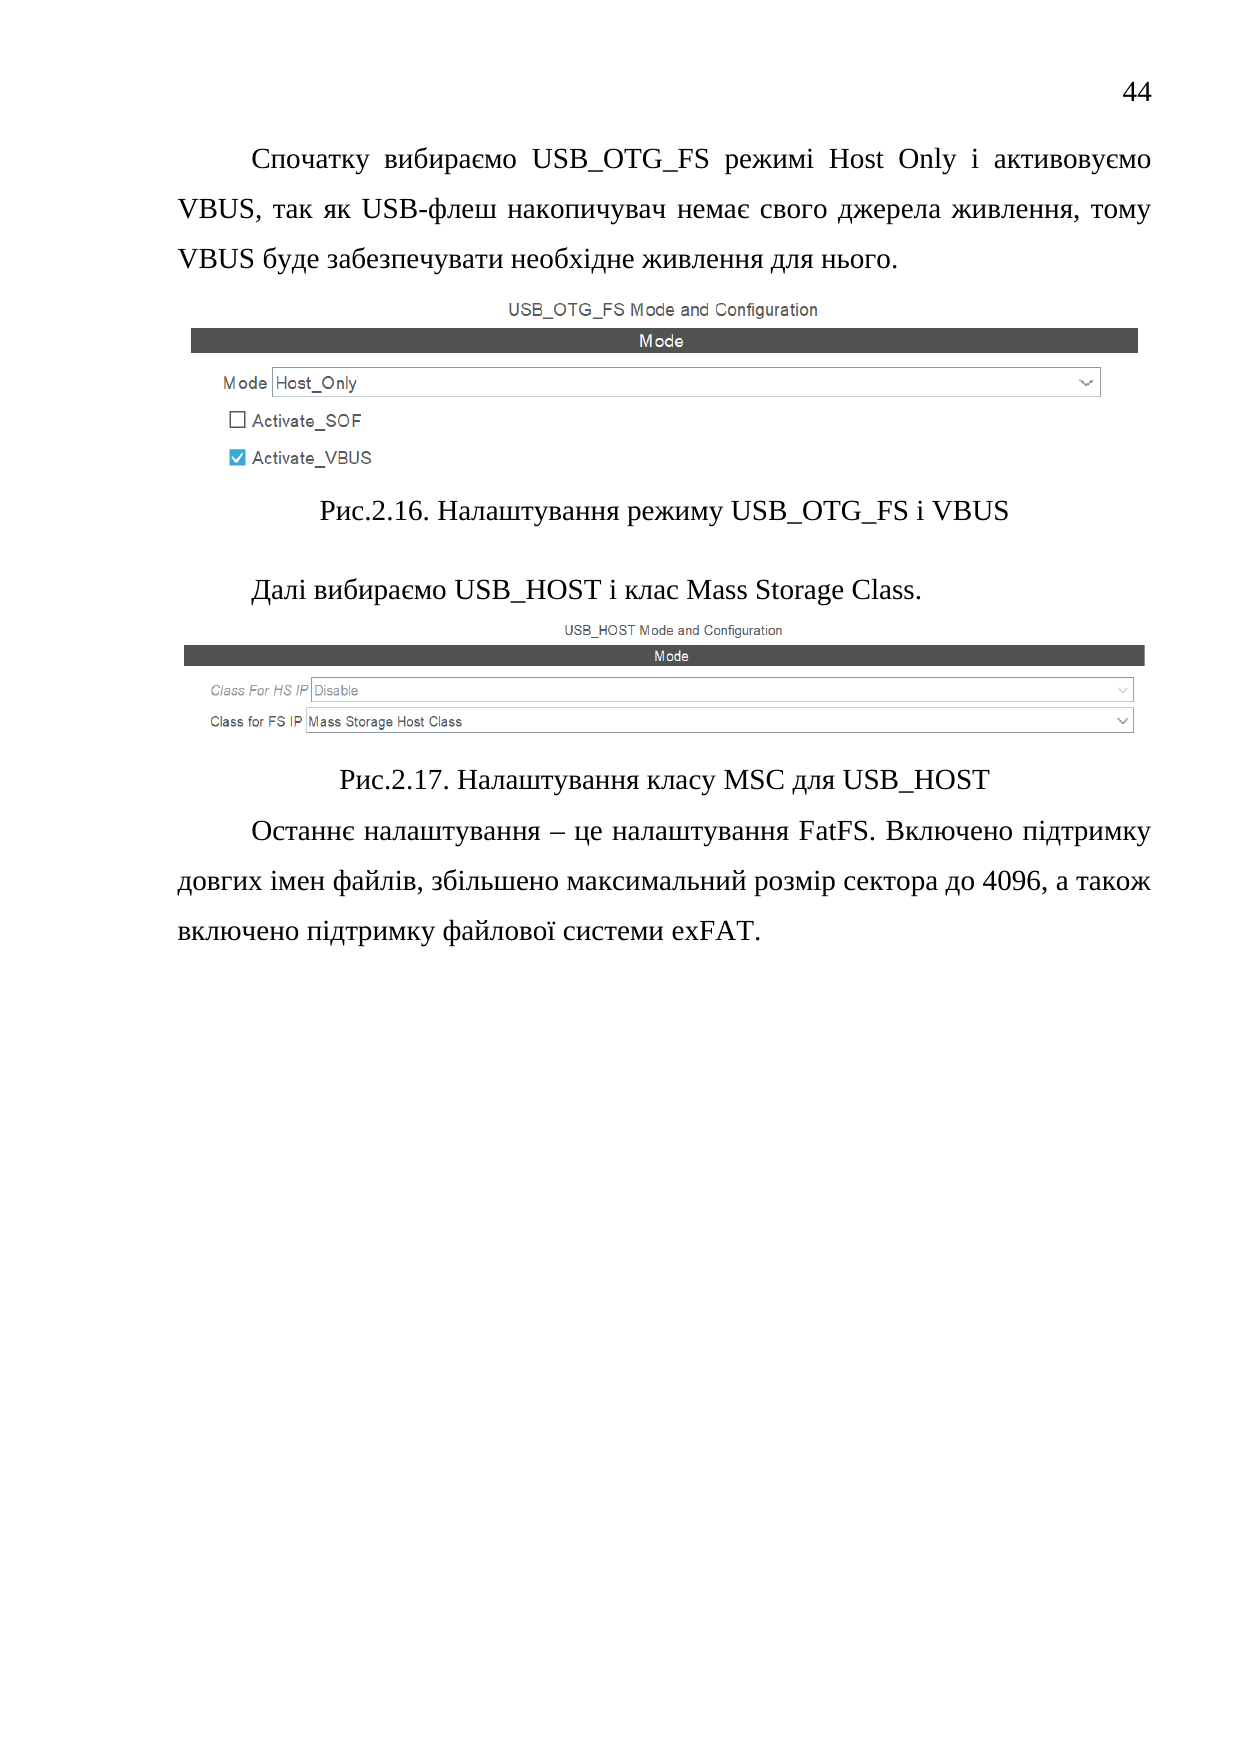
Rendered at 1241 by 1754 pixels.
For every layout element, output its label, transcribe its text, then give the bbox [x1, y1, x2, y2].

text Спочатку вибираємо USB_OTG_FS режимі Host Only і активовуємо VBUS, так як USB-флеш накопичувач немає свого джерела живлення, тому VBUS буде забезпечувати необхідне живлення для нього. [177, 141, 1152, 275]
text Останнє налаштування – це налаштування FatFS. Включено підтримку довгих імен файлів, збільшено максимальний розмір сектора до 4096, а також включено підтримку файлової системи exFAT. [177, 813, 1152, 947]
picture [184, 622, 1145, 746]
text Рис.2.16. Налаштування режиму USB_OTG_FS і VBUS [177, 493, 1152, 526]
text Рис.2.17. Налаштування класу MSC для USB_HOST [177, 762, 1152, 796]
picture [191, 292, 1138, 476]
text Далі вибираємо USB_HOST і клас Mass Storage Class. [177, 572, 1152, 606]
